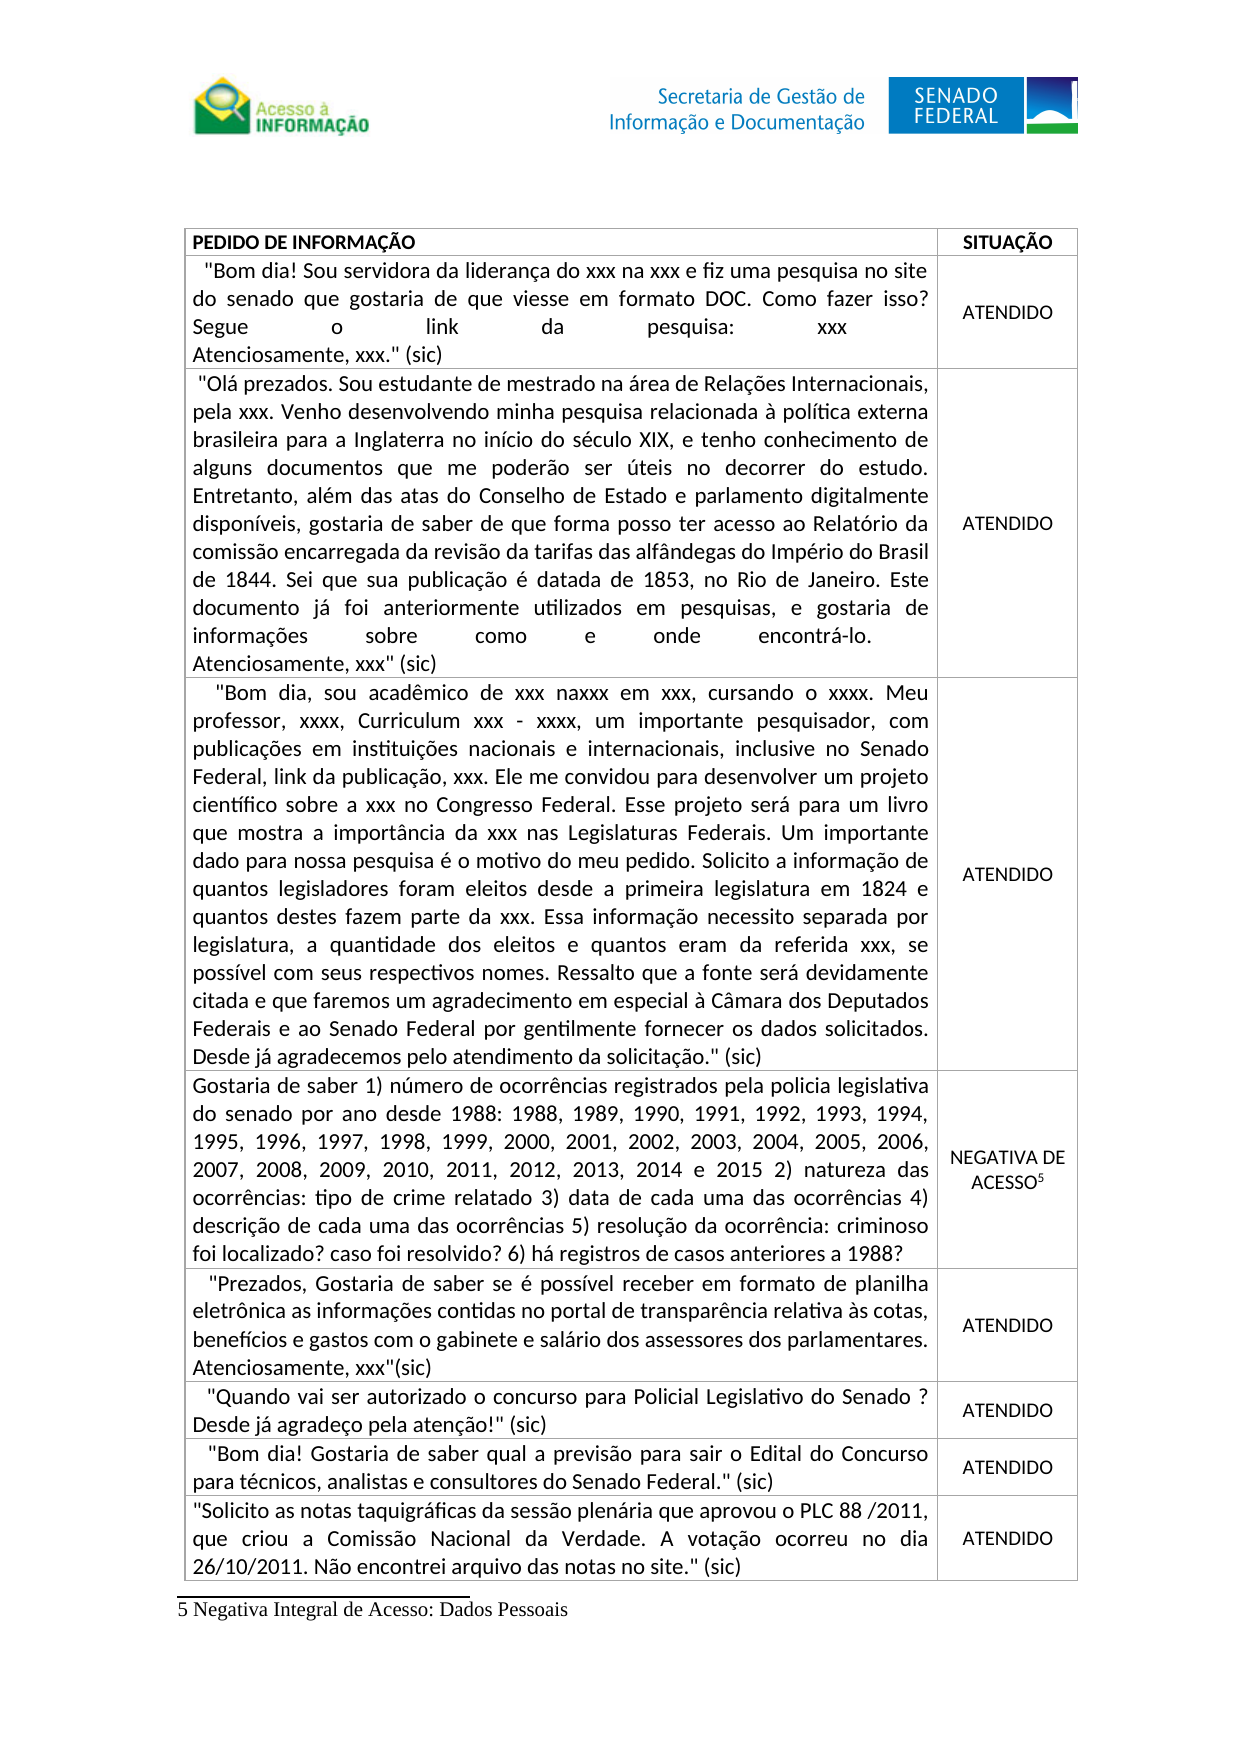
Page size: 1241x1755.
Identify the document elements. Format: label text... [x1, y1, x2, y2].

table_cell "Solicito as notas taquigráficas da sessão plenária que aprovou o PLC 88 /2011, que criou a Comissão Nacional da Verdade. A votação ocorreu no dia 26/10/2011. Não encontrei arquivo das notas no site." (sic) [186, 1496, 937, 1580]
table_cell "Bom dia, sou acadêmico de xxx naxxx em xxx, cursando o xxxx. Meu professor, xxxx, Curriculum xxx - xxxx, um importante pesquisador, com publicações em instituições nacionais e internacionais, inclusive no Senado Federal, link da publicação, xxx. Ele me convidou para desenvolver um projeto científico sobre a xxx no Congresso Federal. Esse projeto será para um livro que mostra a importância da xxx nas Legislaturas Federais. Um importante dado para nossa pesquisa é o motivo do meu pedido. Solicito a informação de quantos legisladores foram eleitos desde a primeira legislatura em 1824 e quantos destes fazem parte da xxx. Essa informação necessito separada por legislatura, a quantidade dos eleitos e quantos eram da referida xxx, se possível com seus respectivos nomes. Ressalto que a fonte será devidamente citada e que faremos um agradecimento em especial à Câmara dos Deputados Federais e ao Senado Federal por gentilmente fornecer os dados solicitados. Desde já agradecemos pelo atendimento da solicitação." (sic) [186, 678, 937, 1070]
table_header SITUAÇÃO [938, 229, 1077, 255]
table_cell "Bom dia! Sou servidora da liderança do xxx na xxx e fiz uma pesquisa no site do senado que gostaria de que viesse em formato DOC. Como fazer isso? Segue o link da pesquisa: xxx Atenciosamente, xxx." (sic) [186, 256, 937, 368]
table_cell ATENDIDO [938, 1382, 1077, 1438]
table_header PEDIDO DE INFORMAÇÃO [186, 229, 937, 255]
table_cell ATENDIDO [938, 256, 1077, 368]
table_cell NEGATIVA DE ACESSO [938, 1071, 1077, 1268]
table_cell ATENDIDO [938, 678, 1077, 1070]
table_cell ATENDIDO [938, 369, 1077, 677]
table_cell "Bom dia! Gostaria de saber qual a previsão para sair o Edital do Concurso para técnicos, analistas e consultores do Senado Federal." (sic) [186, 1439, 937, 1495]
table_cell "Olá prezados. Sou estudante de mestrado na área de Relações Internacionais, pela xxx. Venho desenvolvendo minha pesquisa relacionada à política externa brasileira para a Inglaterra no início do século XIX, e tenho conhecimento de alguns documentos que me poderão ser úteis no decorrer do estudo. Entretanto, além das atas do Conselho de Estado e parlamento digitalmente disponíveis, gostaria de saber de que forma posso ter acesso ao Relatório da comissão encarregada da revisão da tarifas das alfândegas do Império do Brasil de 1844. Sei que sua publicação é datada de 1853, no Rio de Janeiro. Este documento já foi anteriormente utilizados em pesquisas, e gostaria de informações sobre como e onde encontrá-lo. Atenciosamente, xxx" (sic) [186, 369, 937, 677]
table_cell ATENDIDO [938, 1496, 1077, 1580]
table_cell ATENDIDO [938, 1439, 1077, 1495]
table_cell "Prezados, Gostaria de saber se é possível receber em formato de planilha eletrônica as informações contidas no portal de transparência relativa às cotas, benefícios e gastos com o gabinete e salário dos assessores dos parlamentares. Atenciosamente, xxx"(sic) [186, 1269, 937, 1381]
table_cell ATENDIDO [938, 1269, 1077, 1381]
table_cell "Quando vai ser autorizado o concurso para Policial Legislativo do Senado ? Desde já agradeço pela atenção!" (sic) [186, 1382, 937, 1438]
table_cell Gostaria de saber 1) número de ocorrências registrados pela policia legislativa do senado por ano desde 1988: 1988, 1989, 1990, 1991, 1992, 1993, 1994, 1995, 1996, 1997, 1998, 1999, 2000, 2001, 2002, 2003, 2004, 2005, 2006, 2007, 2008, 2009, 2010, 2011, 2012, 2013, 2014 e 2015 2) natureza das ocorrências: tipo de crime relatado 3) data de cada uma das ocorrências 4) descrição de cada uma das ocorrências 5) resolução da ocorrência: criminoso foi localizado? caso foi resolvido? 6) há registros de casos anteriores a 1988? [186, 1071, 937, 1268]
